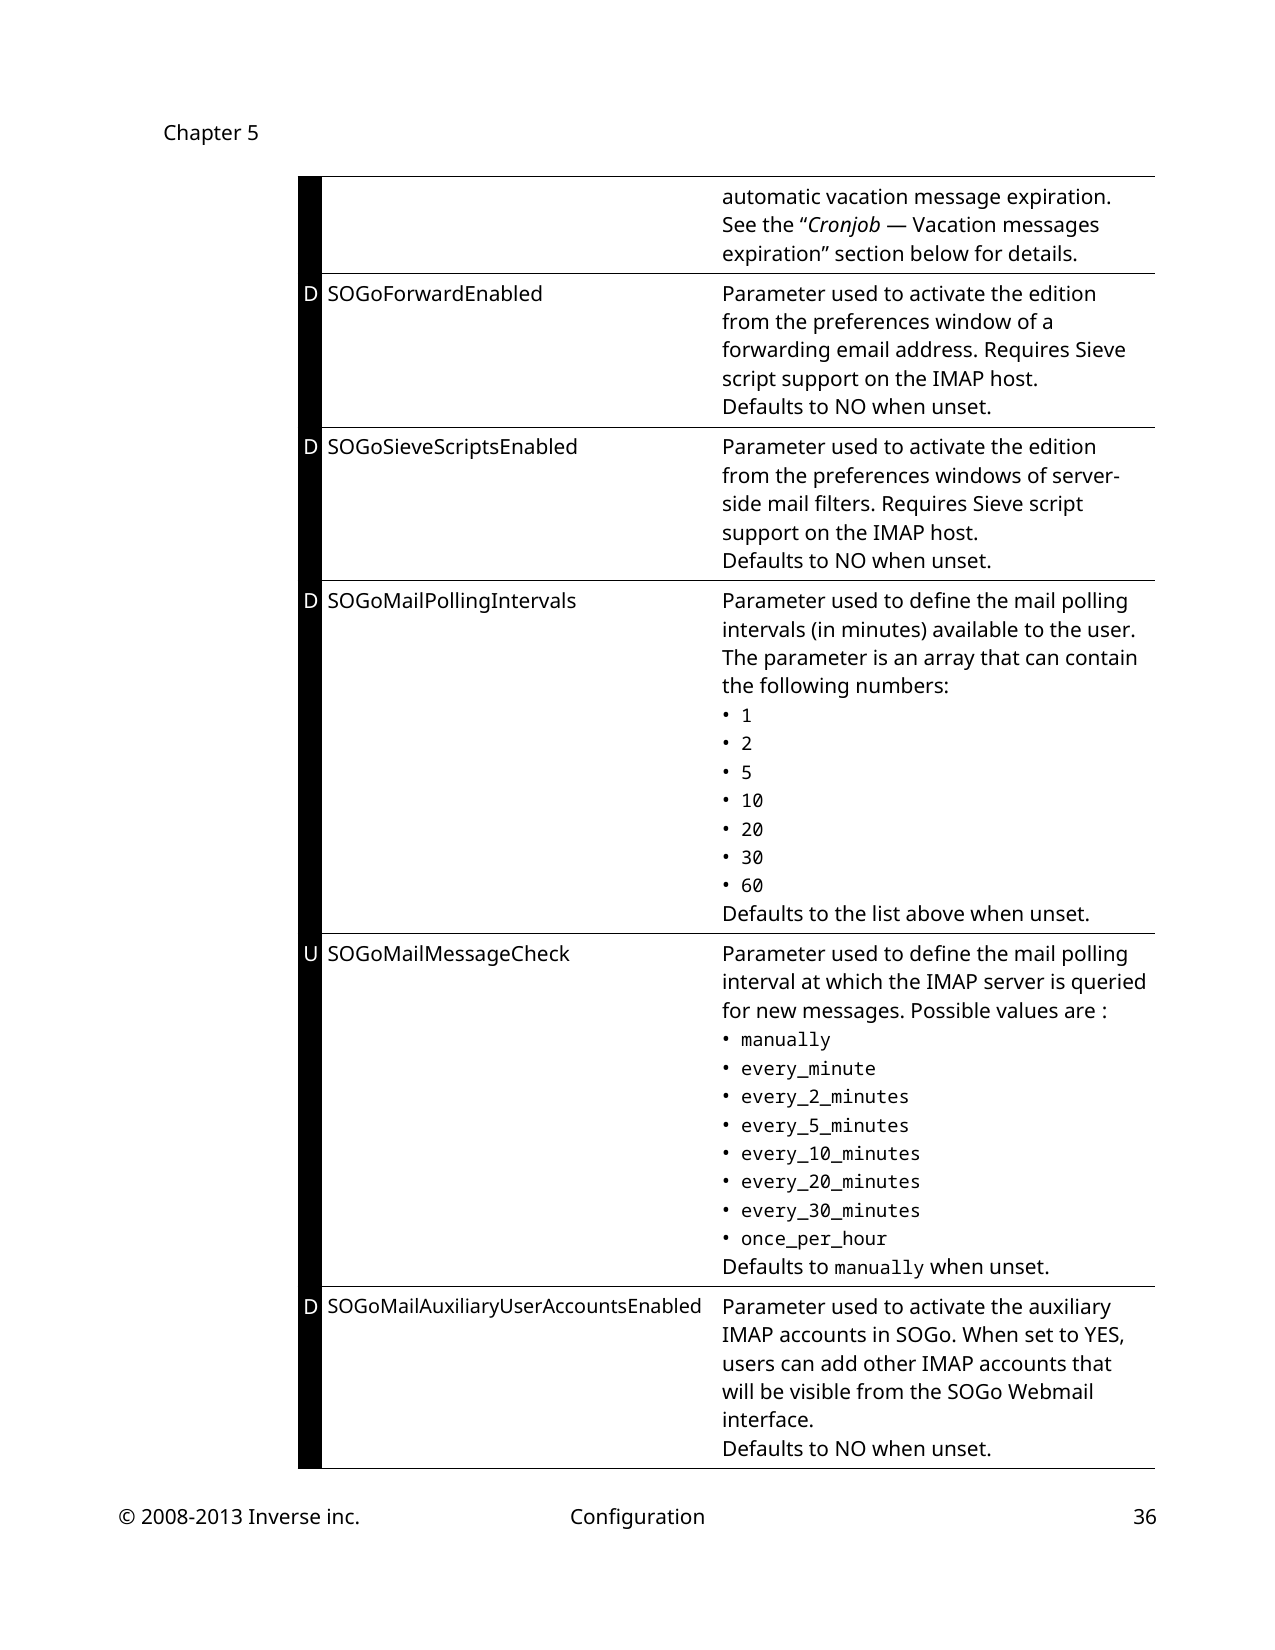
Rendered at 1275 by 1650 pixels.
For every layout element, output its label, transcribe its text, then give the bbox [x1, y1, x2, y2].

table_cell Parameter used to activate the auxiliary IMAP accounts in SOGo. When set to YES, users can add other IMAP accounts that will be visible from the SOGo Webmail interface. Defaults to NO when unset. [716, 1287, 1155, 1468]
table_cell Parameter used to activate the edition from the preferences window of a forwarding email address. Requires Sieve script support on the IMAP host. Defaults to NO when unset. [716, 274, 1155, 427]
table_cell SOGoSieveScriptsEnabled [322, 428, 716, 580]
table_cell U [298, 934, 322, 1286]
table_cell D [298, 581, 322, 933]
table_cell Parameter used to activate the edition from the preferences windows of server-side mail filters. Requires Sieve script support on the IMAP host. Defaults to NO when unset. [716, 428, 1155, 580]
table_cell SOGoForwardEnabled [322, 274, 716, 427]
table_cell D [298, 428, 322, 580]
table_cell automatic vacation message expiration. See the “Cronjob — Vacation messages expiration” section below for details. [716, 177, 1155, 273]
table_cell SOGoMailAuxiliaryUserAccountsEnabled [322, 1287, 716, 1468]
table_cell D [298, 1287, 322, 1468]
table_cell [322, 177, 716, 273]
table_cell [298, 177, 322, 273]
table_cell Parameter used to define the mail polling intervals (in minutes) available to the user. The parameter is an array that can contain the following numbers: • 1 • 2 • 5 • 10 • 20 • 30 • 60 Defaults to the list above when unset. [716, 581, 1155, 933]
table_cell D [298, 274, 322, 427]
table_cell SOGoMailPollingIntervals [322, 581, 716, 933]
table_cell SOGoMailMessageCheck [322, 934, 716, 1286]
table_cell Parameter used to define the mail polling interval at which the IMAP server is queried for new messages. Possible values are : • manually • every_minute • every_2_minutes • every_5_minutes • every_10_minutes • every_20_minutes • every_30_minutes • once_per_hour Defaults to manually when unset. [716, 934, 1155, 1286]
